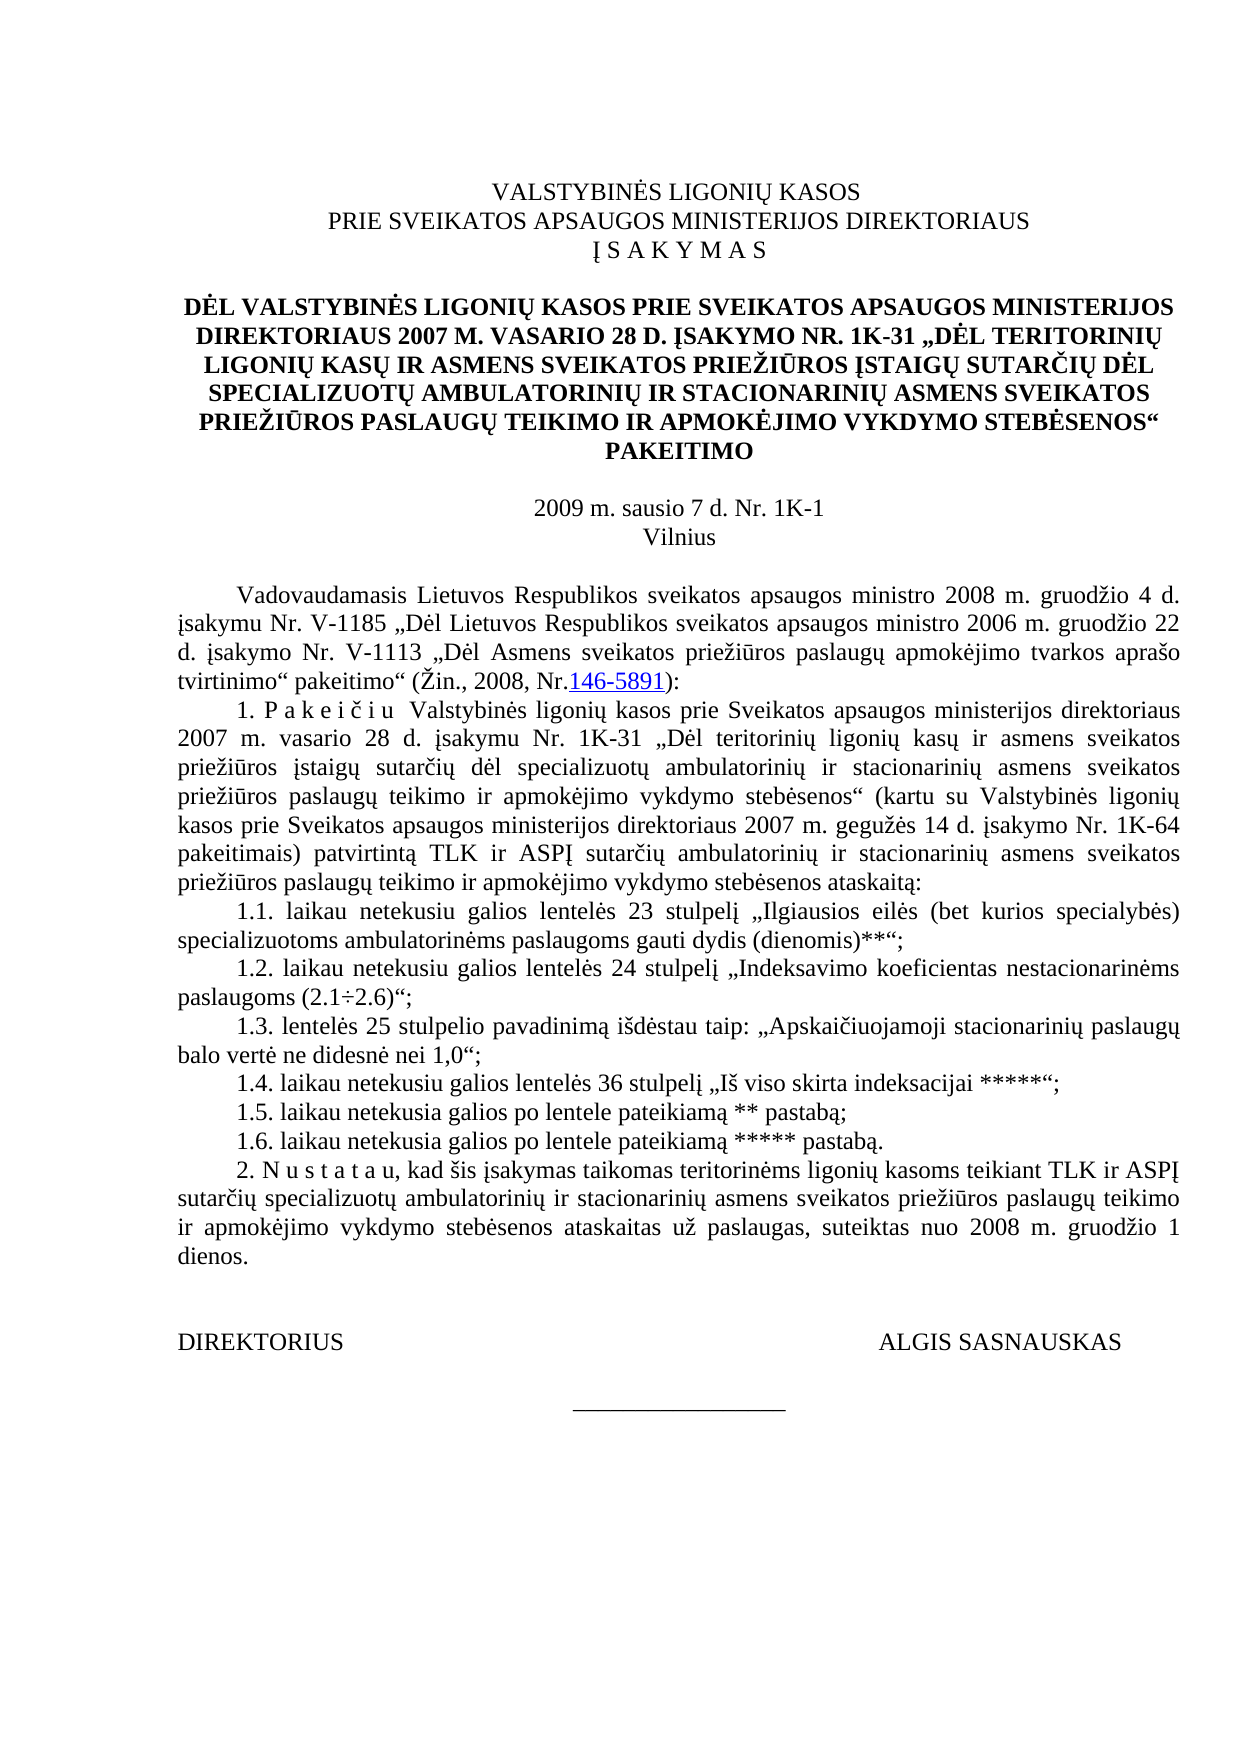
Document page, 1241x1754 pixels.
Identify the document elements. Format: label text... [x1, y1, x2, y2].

text 1.5. laikau netekusia galios po lentele pateikiamą ** pastabą; [177, 1097, 1181, 1126]
text DIREKTORIUS ALGIS SASNAUSKAS [177, 1327, 1181, 1356]
text 1.4. laikau netekusiu galios lentelės 36 stulpelį „Iš viso skirta indeksacijai *****“; [177, 1068, 1181, 1097]
text VALSTYBINĖS LIGONIŲ KASOS [177, 177, 1181, 206]
text DĖL VALSTYBINĖS LIGONIŲ KASOS PRIE SVEIKATOS APSAUGOS MINISTERIJOS DIREKTORIAUS 2007 M. VASARIO 28 D. ĮSAKYMO NR. 1K-31 „DĖL TERITORINIŲ LIGONIŲ KASŲ IR ASMENS SVEIKATOS PRIEŽIŪROS ĮSTAIGŲ SUTARČIŲ DĖL SPECIALIZUOTŲ AMBULATORINIŲ IR STACIONARINIŲ ASMENS SVEIKATOS PRIEŽIŪROS PASLAUGŲ TEIKIMO IR APMOKĖJIMO VYKDYMO STEBĖSENOS“ PAKEITIMO [177, 292, 1181, 465]
text 2009 m. sausio 7 d. Nr. 1K-1 [177, 493, 1181, 522]
text 1.3. lentelės 25 stulpelio pavadinimą išdėstau taip: „Apskaičiuojamoji stacionarinių paslaugų balo vertė ne didesnė nei 1,0“; [177, 1011, 1181, 1068]
text 1.6. laikau netekusia galios po lentele pateikiamą ***** pastabą. [177, 1126, 1181, 1155]
text 1. Pakeičiu Valstybinės ligonių kasos prie Sveikatos apsaugos ministerijos direktoriaus 2007 m. vasario 28 d. įsakymu Nr. 1K-31 „Dėl teritorinių ligonių kasų ir asmens sveikatos priežiūros įstaigų sutarčių dėl specializuotų ambulatorinių ir stacionarinių asmens sveikatos priežiūros paslaugų teikimo ir apmokėjimo vykdymo stebėsenos“ (kartu su Valstybinės ligonių kasos prie Sveikatos apsaugos ministerijos direktoriaus 2007 m. gegužės 14 d. įsakymo Nr. 1K-64 pakeitimais) patvirtintą TLK ir ASPĮ sutarčių ambulatorinių ir stacionarinių asmens sveikatos priežiūros paslaugų teikimo ir apmokėjimo vykdymo stebėsenos ataskaitą: [177, 695, 1181, 896]
text Vilnius [177, 522, 1181, 551]
text _________________ [177, 1385, 1181, 1413]
text Vadovaudamasis Lietuvos Respublikos sveikatos apsaugos ministro 2008 m. gruodžio 4 d. įsakymu Nr. V-1185 „Dėl Lietuvos Respublikos sveikatos apsaugos ministro 2006 m. gruodžio 22 d. įsakymo Nr. V-1113 „Dėl Asmens sveikatos priežiūros paslaugų apmokėjimo tvarkos aprašo tvirtinimo“ pakeitimo“ (Žin., 2008, Nr.146-5891): [177, 580, 1181, 695]
text PRIE SVEIKATOS APSAUGOS MINISTERIJOS DIREKTORIAUS [177, 206, 1181, 235]
text 1.2. laikau netekusiu galios lentelės 24 stulpelį „Indeksavimo koeficientas nestacionarinėms paslaugoms (2.1÷2.6)“; [177, 953, 1181, 1011]
text 1.1. laikau netekusiu galios lentelės 23 stulpelį „Ilgiausios eilės (bet kurios specialybės) specializuotoms ambulatorinėms paslaugoms gauti dydis (dienomis)**“; [177, 896, 1181, 953]
text ĮSAKYMAS [177, 235, 1181, 263]
text 2. Nustatau, kad šis įsakymas taikomas teritorinėms ligonių kasoms teikiant TLK ir ASPĮ sutarčių specializuotų ambulatorinių ir stacionarinių asmens sveikatos priežiūros paslaugų teikimo ir apmokėjimo vykdymo stebėsenos ataskaitas už paslaugas, suteiktas nuo 2008 m. gruodžio 1 dienos. [177, 1155, 1181, 1270]
